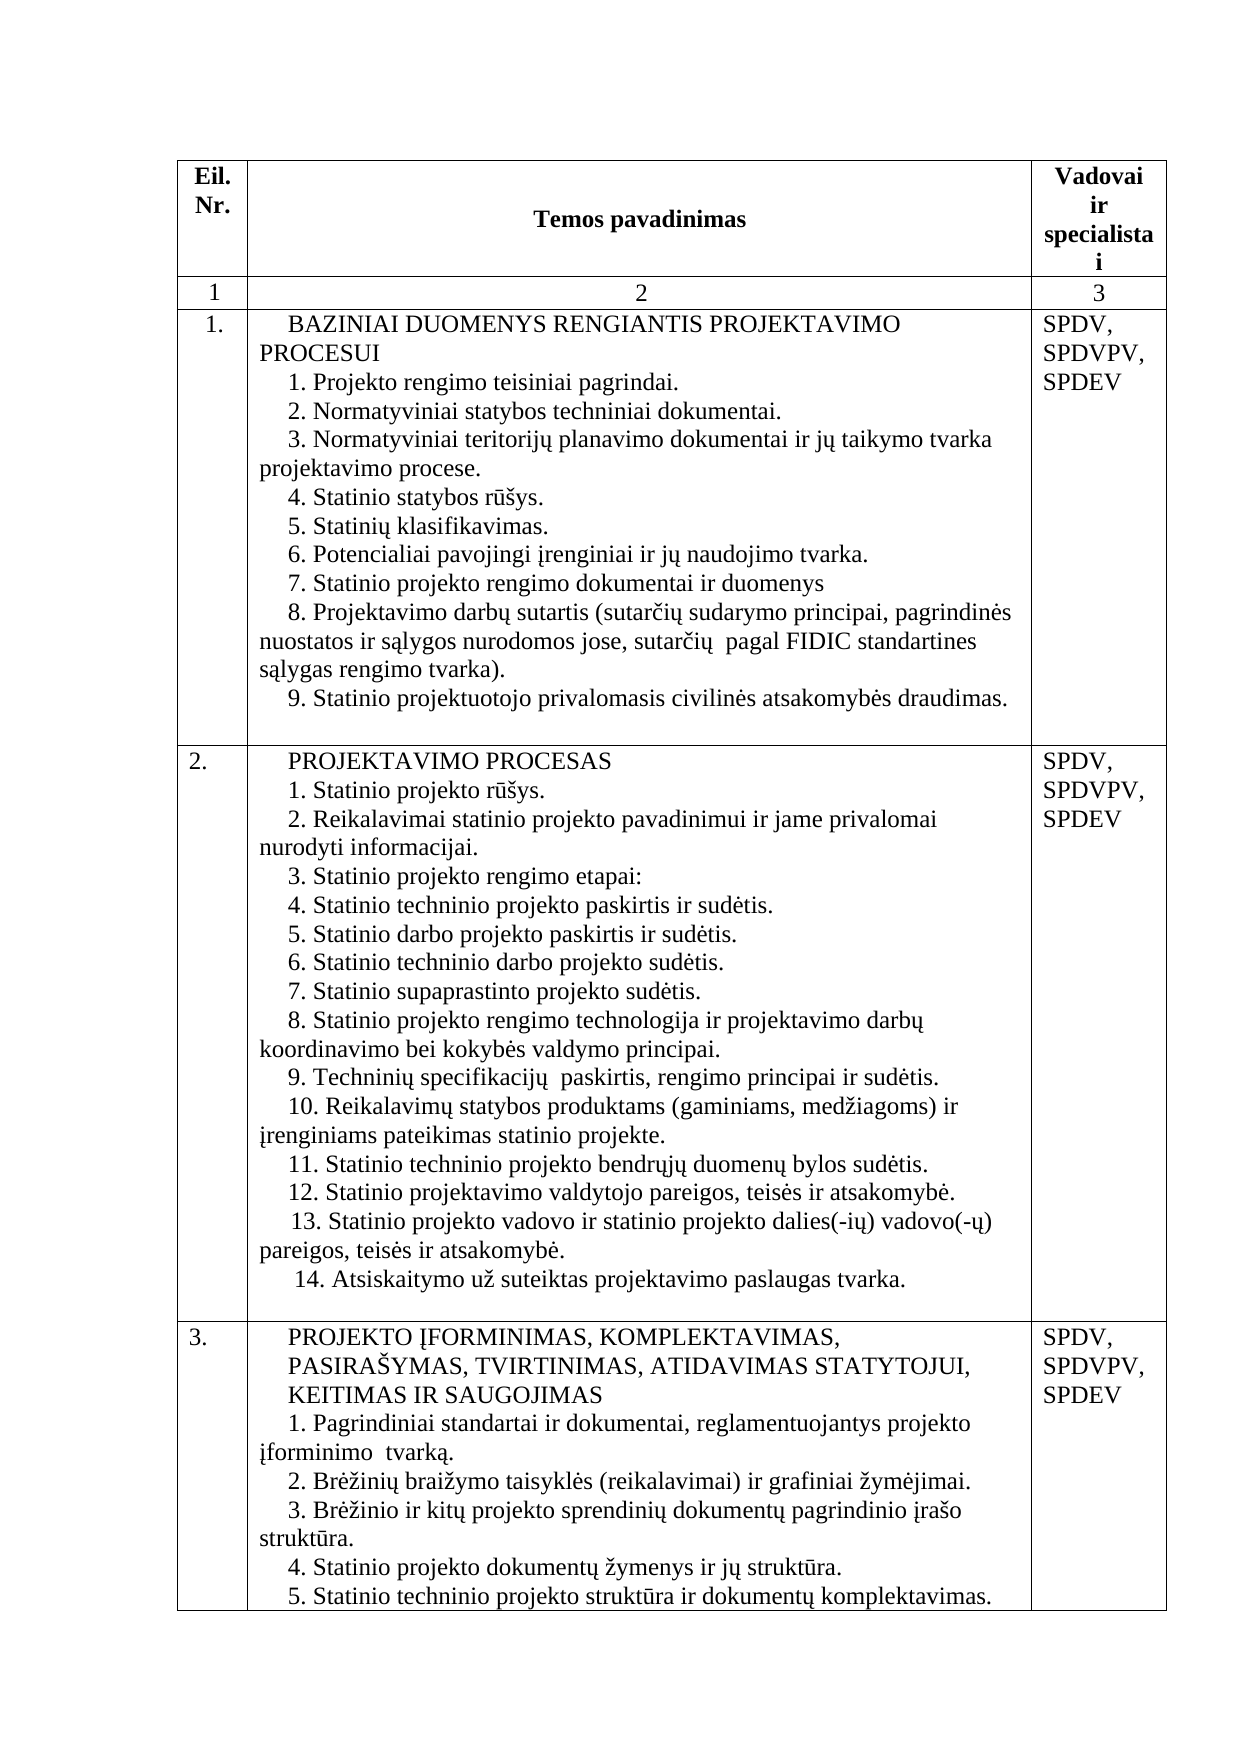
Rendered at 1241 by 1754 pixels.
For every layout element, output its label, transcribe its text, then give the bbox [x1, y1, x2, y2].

table_header Eil. Nr. [178, 161, 247, 276]
table_cell 1. [178, 310, 247, 745]
table_cell 1 [178, 277, 247, 308]
table_cell SPDV, SPDVPV, SPDEV [1032, 310, 1166, 745]
table_cell BAZINIAI DUOMENYS RENGIANTIS PROJEKTAVIMO PROCESUI 1. Projekto rengimo teisiniai pagrindai. 2. Normatyviniai statybos techniniai dokumentai. 3. Normatyviniai teritorijų planavimo dokumentai ir jų taikymo tvarka projektavimo procese. 4. Statinio statybos rūšys. 5. Statinių klasifikavimas. 6. Potencialiai pavojingi įrenginiai ir jų naudojimo tvarka. 7. Statinio projekto rengimo dokumentai ir duomenys 8. Projektavimo darbų sutartis (sutarčių sudarymo principai, pagrindinės nuostatos ir sąlygos nurodomos jose, sutarčių pagal FIDIC standartines sąlygas rengimo tvarka). 9. Statinio projektuotojo privalomasis civilinės atsakomybės draudimas. [248, 310, 1031, 745]
table_cell 3 [1032, 277, 1166, 308]
table_header Vadovai ir specialistai [1032, 161, 1166, 276]
table_cell 2. [178, 746, 247, 1321]
table_cell 3. [178, 1322, 247, 1610]
table_header Temos pavadinimas [248, 161, 1031, 276]
table_cell 2 [248, 277, 1031, 308]
table_cell SPDV, SPDVPV, SPDEV [1032, 1322, 1166, 1610]
table_cell SPDV, SPDVPV, SPDEV [1032, 746, 1166, 1321]
table_cell PROJEKTAVIMO PROCESAS 1. Statinio projekto rūšys. 2. Reikalavimai statinio projekto pavadinimui ir jame privalomai nurodyti informacijai. 3. Statinio projekto rengimo etapai: 4. Statinio techninio projekto paskirtis ir sudėtis. 5. Statinio darbo projekto paskirtis ir sudėtis. 6. Statinio techninio darbo projekto sudėtis. 7. Statinio supaprastinto projekto sudėtis. 8. Statinio projekto rengimo technologija ir projektavimo darbų koordinavimo bei kokybės valdymo principai. 9. Techninių specifikacijų paskirtis, rengimo principai ir sudėtis. 10. Reikalavimų statybos produktams (gaminiams, medžiagoms) ir įrenginiams pateikimas statinio projekte. 11. Statinio techninio projekto bendrųjų duomenų bylos sudėtis. 12. Statinio projektavimo valdytojo pareigos, teisės ir atsakomybė. 13. Statinio projekto vadovo ir statinio projekto dalies(-ių) vadovo(-ų) pareigos, teisės ir atsakomybė. 14. Atsiskaitymo už suteiktas projektavimo paslaugas tvarka. [248, 746, 1031, 1321]
table_cell PROJEKTO ĮFORMINIMAS, KOMPLEKTAVIMAS, PASIRAŠYMAS, TVIRTINIMAS, ATIDAVIMAS STATYTOJUI, KEITIMAS IR SAUGOJIMAS 1. Pagrindiniai standartai ir dokumentai, reglamentuojantys projekto įforminimo tvarką. 2. Brėžinių braižymo taisyklės (reikalavimai) ir grafiniai žymėjimai. 3. Brėžinio ir kitų projekto sprendinių dokumentų pagrindinio įrašo struktūra. 4. Statinio projekto dokumentų žymenys ir jų struktūra. 5. Statinio techninio projekto struktūra ir dokumentų komplektavimas. [248, 1322, 1031, 1610]
